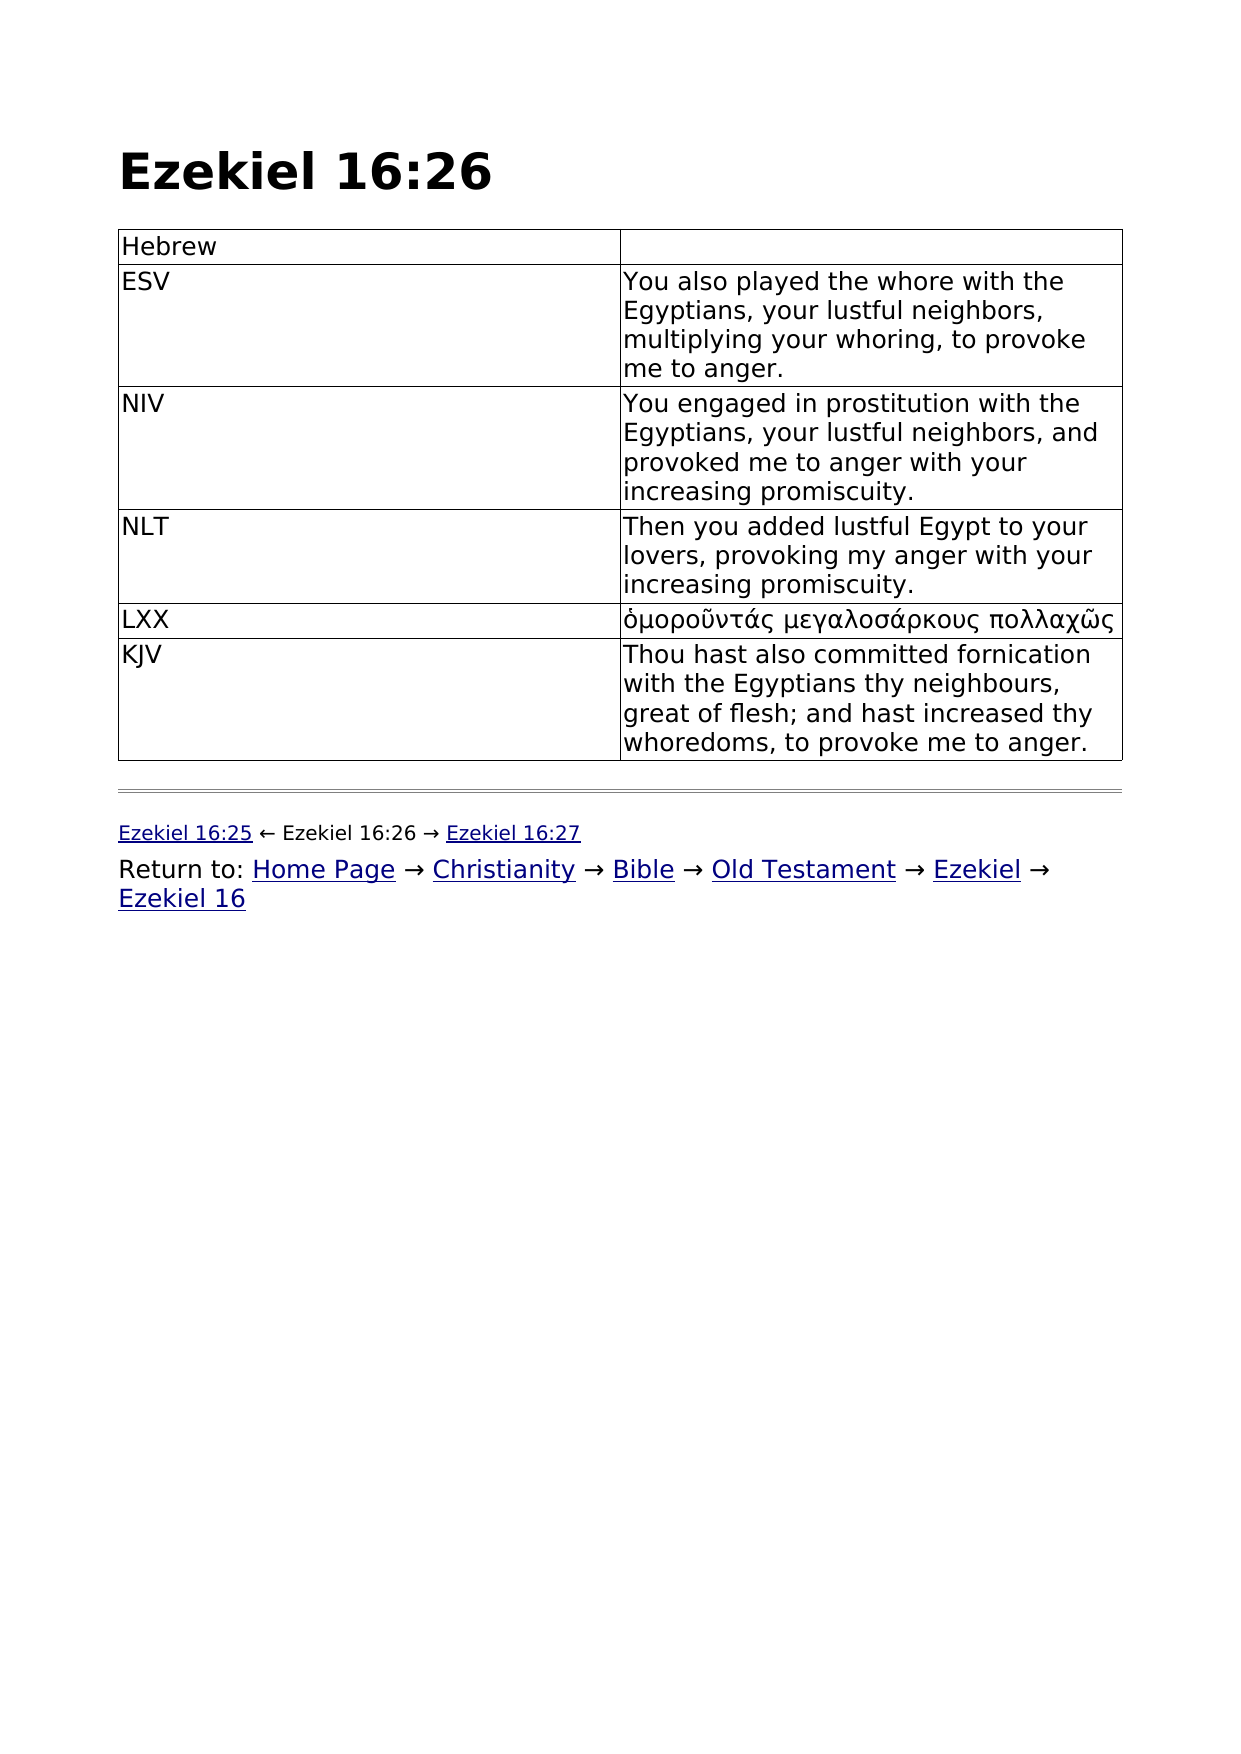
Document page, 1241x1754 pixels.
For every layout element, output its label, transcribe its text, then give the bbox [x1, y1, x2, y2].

text Return to: Home Page → Christianity → Bible → Old Testament → Ezekiel → Ezekiel 16 [118, 855, 1122, 914]
table_cell NIV [119, 387, 620, 509]
table_cell KJV [119, 639, 620, 760]
table_header Hebrew [119, 230, 620, 264]
table_cell ὁμοροῦντάς μεγαλοσάρκους πολλαχῶς [621, 604, 1122, 637]
table_cell NLT [119, 510, 620, 602]
table_cell LXX [119, 604, 620, 637]
subtitle Ezekiel 16:26 [118, 143, 1122, 201]
table_header [621, 230, 1122, 264]
text Ezekiel 16:25 ← Ezekiel 16:26 → Ezekiel 16:27 [118, 821, 1122, 855]
table_cell Thou hast also committed fornication with the Egyptians thy neighbours, great of flesh; and hast increased thy whoredoms, to provoke me to anger. [621, 639, 1122, 760]
table_cell Then you added lustful Egypt to your lovers, provoking my anger with your increasing promiscuity. [621, 510, 1122, 602]
table_cell ESV [119, 265, 620, 386]
table_cell You also played the whore with the Egyptians, your lustful neighbors, multiplying your whoring, to provoke me to anger. [621, 265, 1122, 386]
table_cell You engaged in prostitution with the Egyptians, your lustful neighbors, and provoked me to anger with your increasing promiscuity. [621, 387, 1122, 509]
